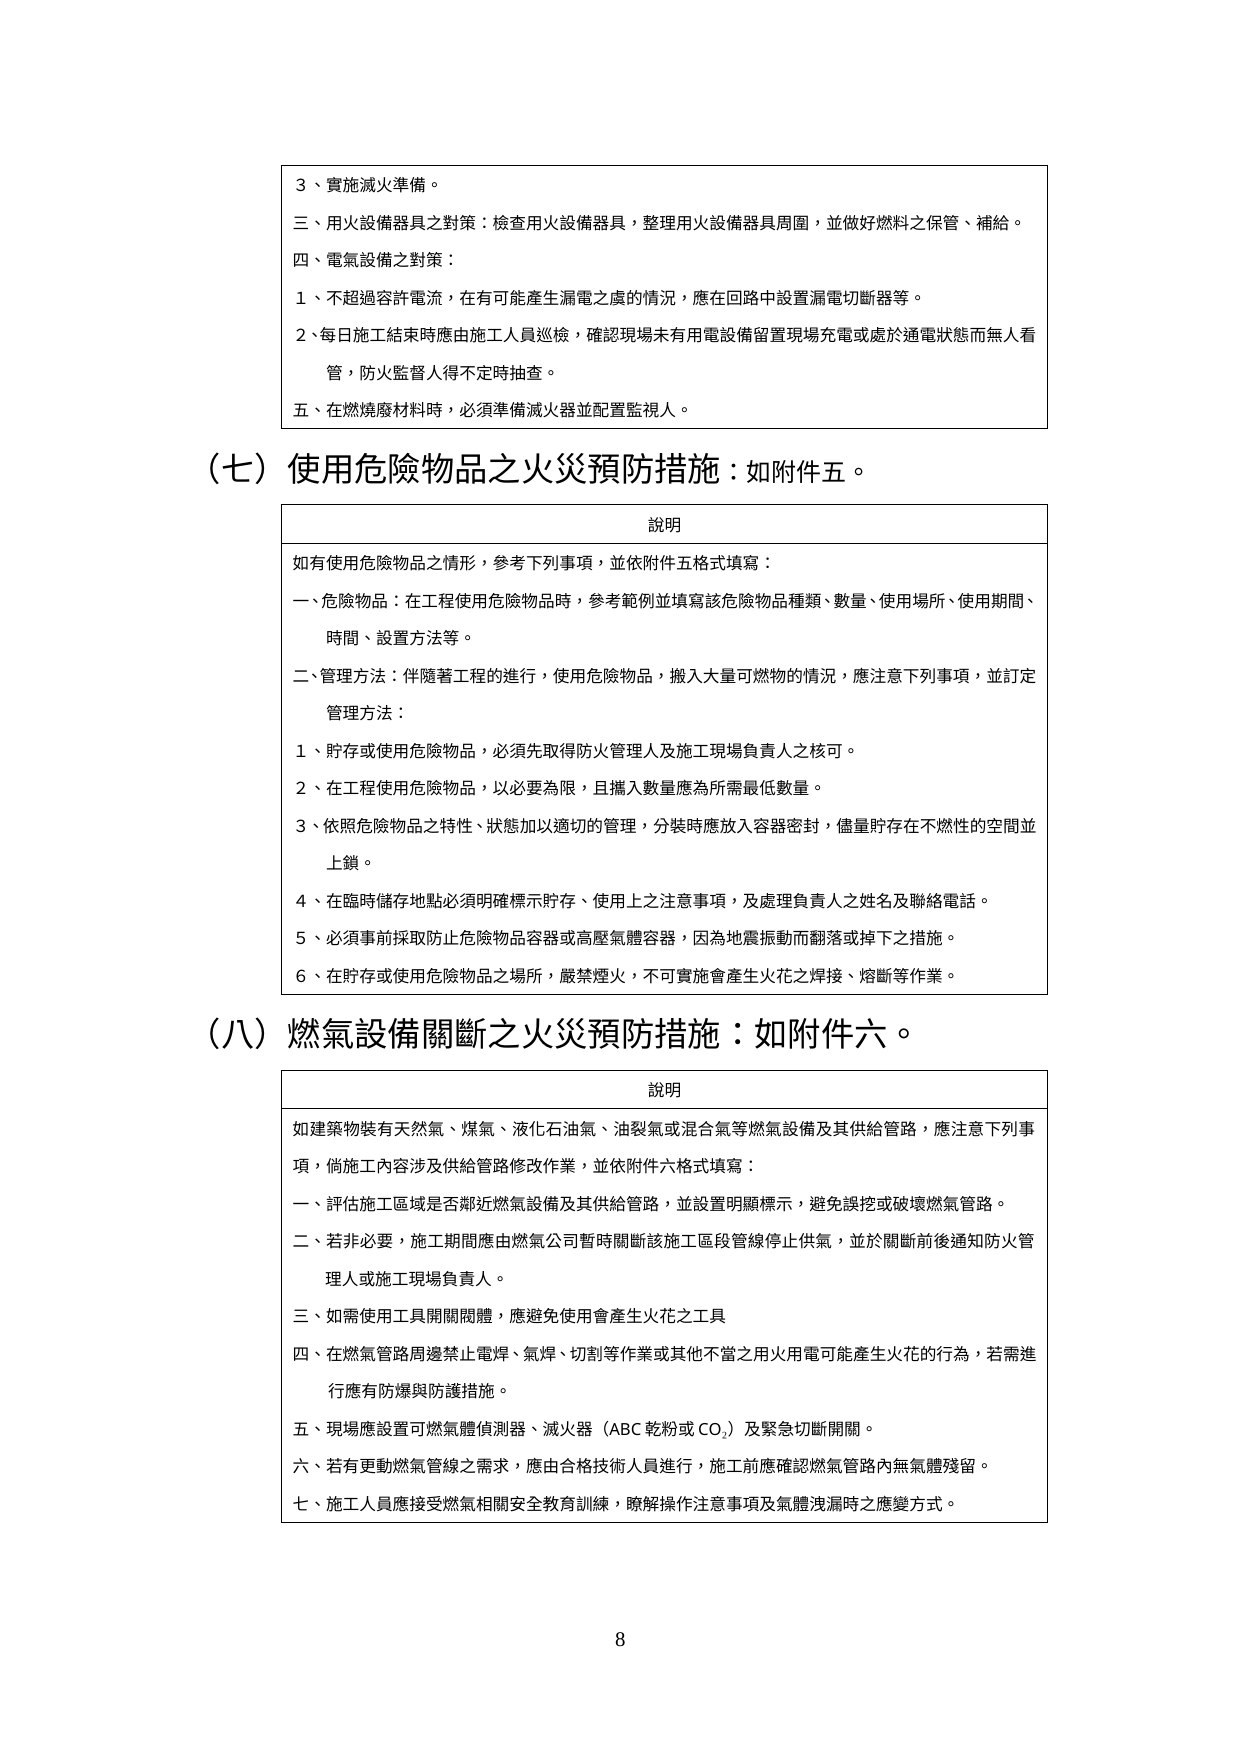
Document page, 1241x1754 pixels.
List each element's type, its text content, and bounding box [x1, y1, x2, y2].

table_cell 如建築物裝有天然氣、煤氣、液化石油氣、油裂氣或混合氣等燃氣設備及其供給管路，應注意下列事項，倘施工內容涉及供給管路修改作業，並依附件六格式填寫： 評估施工區域是否鄰近燃氣設備及其供給管路，並設置明顯標示，避免誤挖或破壞燃氣管路。 若非必要，施工期間應由燃氣公司暫時關斷該施工區段管線停止供氣，並於關斷前後通知防火管理人或施工現場負責人。 如需使用工具開關閥體，應避免使用會產生火花之工具 在燃氣管路周邊禁止電焊、氣焊、切割等作業或其他不當之用火用電可能產生火花的行為，若需進行應有防爆與防護措施。 現場應設置可燃氣體偵測器、滅火器（ABC乾粉或CO₂）及緊急切斷開關。 若有更動燃氣管線之需求，應由合格技術人員進行，施工前應確認燃氣管路內無氣體殘留。 施工人員應接受燃氣相關安全教育訓練，瞭解操作注意事項及氣體洩漏時之應變方式。 [282, 1109, 1047, 1522]
table_cell 如有使用危險物品之情形，參考下列事項，並依附件五格式填寫： 一、危險物品：在工程使用危險物品時，參考範例並填寫該危險物品種類、數量、使用場所、使用期間、時間、設置方法等。 二、管理方法：伴隨著工程的進行，使用危險物品，搬入大量可燃物的情況，應注意下列事項，並訂定管理方法： １、貯存或使用危險物品，必須先取得防火管理人及施工現場負責人之核可。 ２、在工程使用危險物品，以必要為限，且攜入數量應為所需最低數量。 ３、依照危險物品之特性、狀態加以適切的管理，分裝時應放入容器密封，儘量貯存在不燃性的空間並上鎖。 ４、在臨時儲存地點必須明確標示貯存、使用上之注意事項，及處理負責人之姓名及聯絡電話。 ５、必須事前採取防止危險物品容器或高壓氣體容器，因為地震振動而翻落或掉下之措施。 ６、在貯存或使用危險物品之場所，嚴禁煙火，不可實施會產生火花之焊接、熔斷等作業。 [282, 544, 1047, 994]
table_header 說明 [282, 505, 1047, 543]
text （七）使用危險物品之火災預防措施：如附件五。 [187, 429, 1053, 504]
table_cell ３、實施滅火準備。 三、用火設備器具之對策：檢查用火設備器具，整理用火設備器具周圍，並做好燃料之保管、補給。 四、電氣設備之對策： １、不超過容許電流，在有可能產生漏電之虞的情況，應在回路中設置漏電切斷器等。 ２、每日施工結束時應由施工人員巡檢，確認現場未有用電設備留置現場充電或處於通電狀態而無人看管，防火監督人得不定時抽查。 五、在燃燒廢材料時，必須準備滅火器並配置監視人。 [282, 166, 1047, 428]
table_header 說明 [282, 1071, 1047, 1108]
text （八）燃氣設備關斷之火災預防措施：如附件六。 [187, 995, 1053, 1070]
